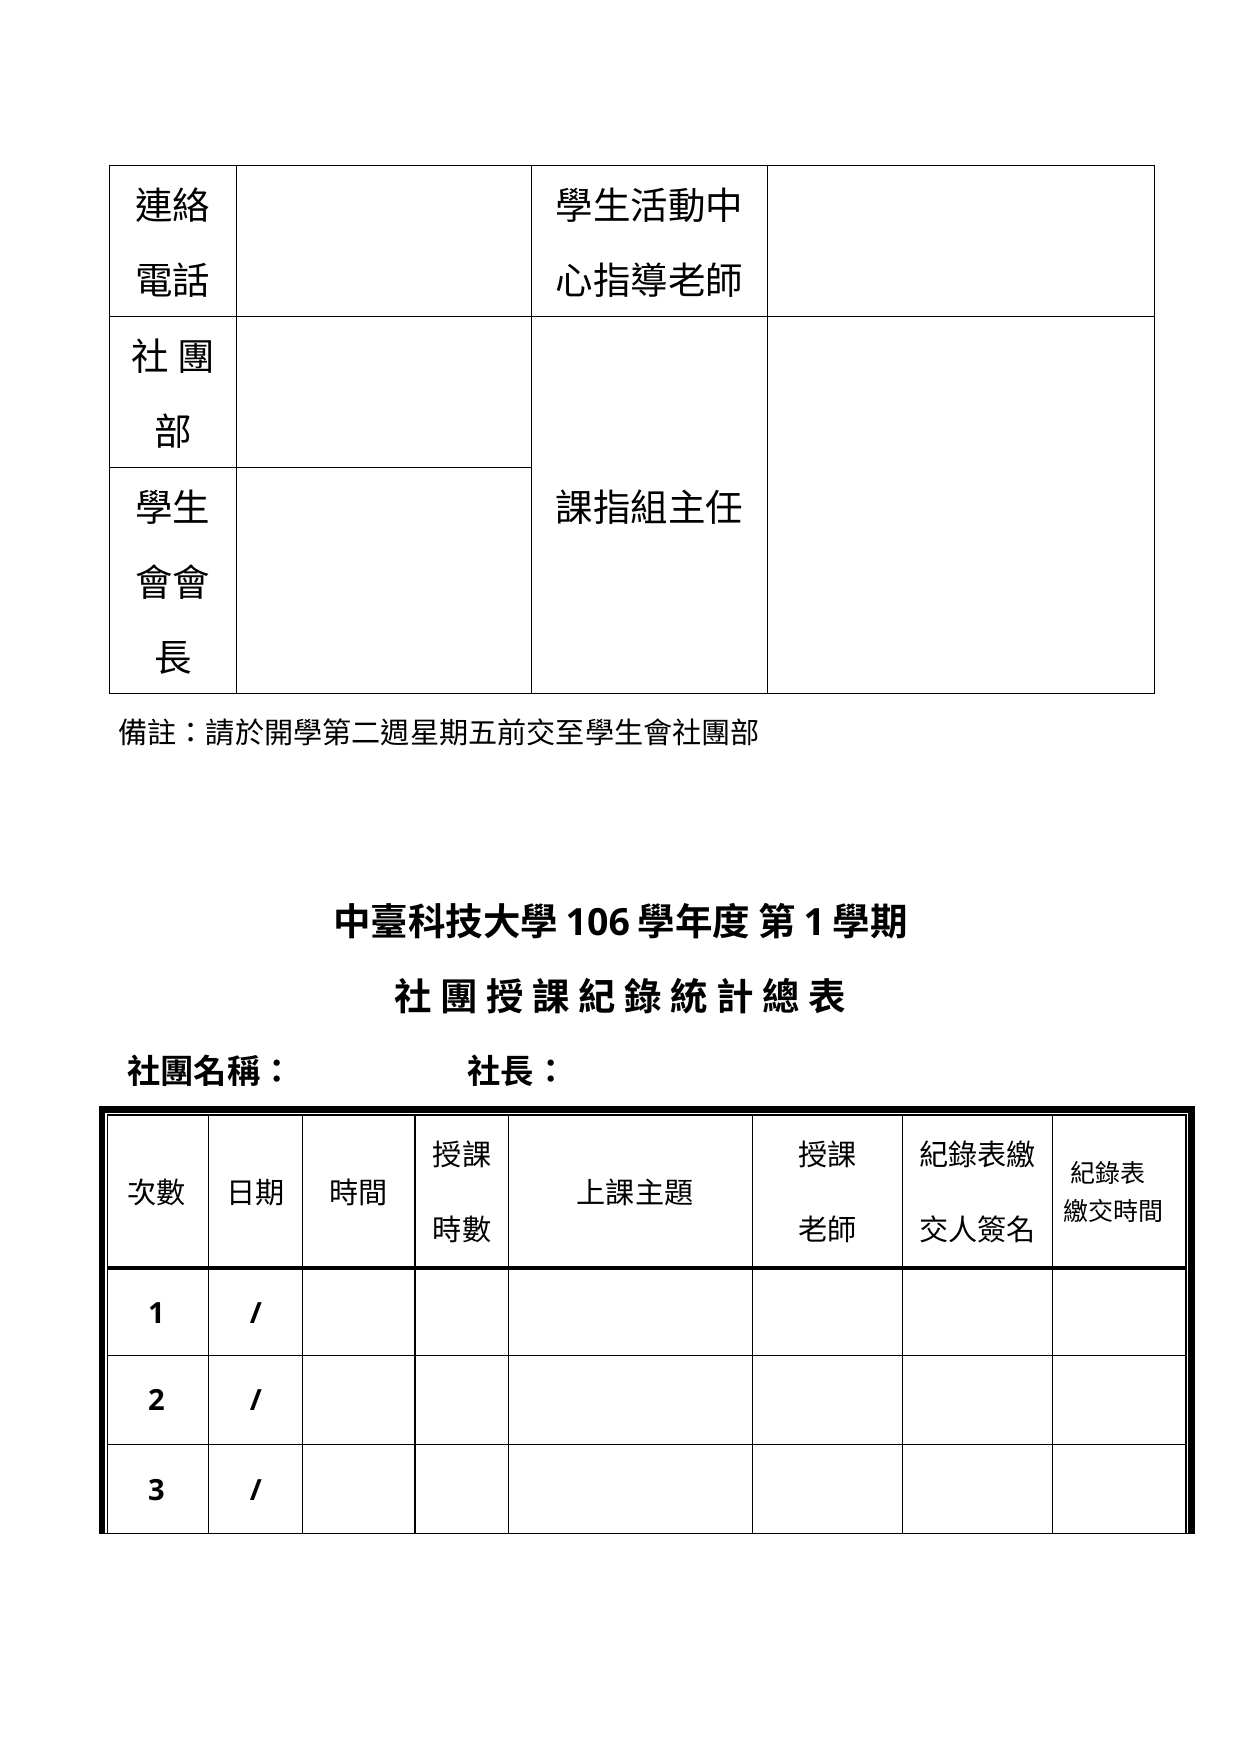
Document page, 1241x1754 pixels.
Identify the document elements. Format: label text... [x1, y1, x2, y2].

table_cell 社 團 部 [110, 317, 236, 467]
table_cell [753, 1356, 902, 1444]
table_cell [903, 1270, 1052, 1354]
table_cell 3 [108, 1445, 208, 1533]
text 備註：請於開學第二週星期五前交至學生會社團部 [118, 694, 1122, 769]
table_cell [1053, 1445, 1185, 1533]
table_cell [509, 1445, 752, 1533]
table_header 時間 [303, 1116, 414, 1266]
table_cell [1053, 1270, 1185, 1354]
table_cell / [209, 1270, 302, 1354]
table_cell [416, 1445, 508, 1533]
table_cell [237, 166, 531, 316]
table_cell [753, 1270, 902, 1354]
table_cell 2 [108, 1356, 208, 1444]
table_cell [768, 317, 1154, 693]
table_cell [237, 317, 531, 467]
table_cell [303, 1445, 414, 1533]
table_cell [303, 1270, 414, 1354]
table_cell [768, 166, 1154, 316]
table_cell 連絡電話 [110, 166, 236, 316]
table_cell 學生會會長 [110, 468, 236, 693]
table_cell [1053, 1356, 1185, 1444]
table_cell [753, 1445, 902, 1533]
table_cell [416, 1356, 508, 1444]
table_header 紀錄表 繳交時間 [1053, 1116, 1185, 1266]
table_cell / [209, 1445, 302, 1533]
table_cell [903, 1445, 1052, 1533]
table_cell 1 [108, 1270, 208, 1354]
table_header 授課 老師 [753, 1116, 902, 1266]
text 中臺科技大學106學年度 第1學期 [118, 881, 1122, 956]
table_cell [903, 1356, 1052, 1444]
table_header 授課時數 [416, 1116, 508, 1266]
table_cell [416, 1270, 508, 1354]
text 社 團 授 課 紀 錄 統 計 總 表 [118, 956, 1122, 1031]
table_header 紀錄表繳 交人簽名 [903, 1116, 1052, 1266]
table_cell [509, 1356, 752, 1444]
table_header 日期 [209, 1116, 302, 1266]
table_cell [509, 1270, 752, 1354]
table_header 上課主題 [509, 1116, 752, 1266]
text 社團名稱： 社長： [118, 1031, 1122, 1106]
table_cell 學生活動中心指導老師 [532, 166, 767, 316]
table_cell / [209, 1356, 302, 1444]
table_header 次數 [108, 1116, 208, 1266]
table_cell [303, 1356, 414, 1444]
table_cell 課指組主任 [532, 317, 767, 693]
table_cell [237, 468, 531, 693]
